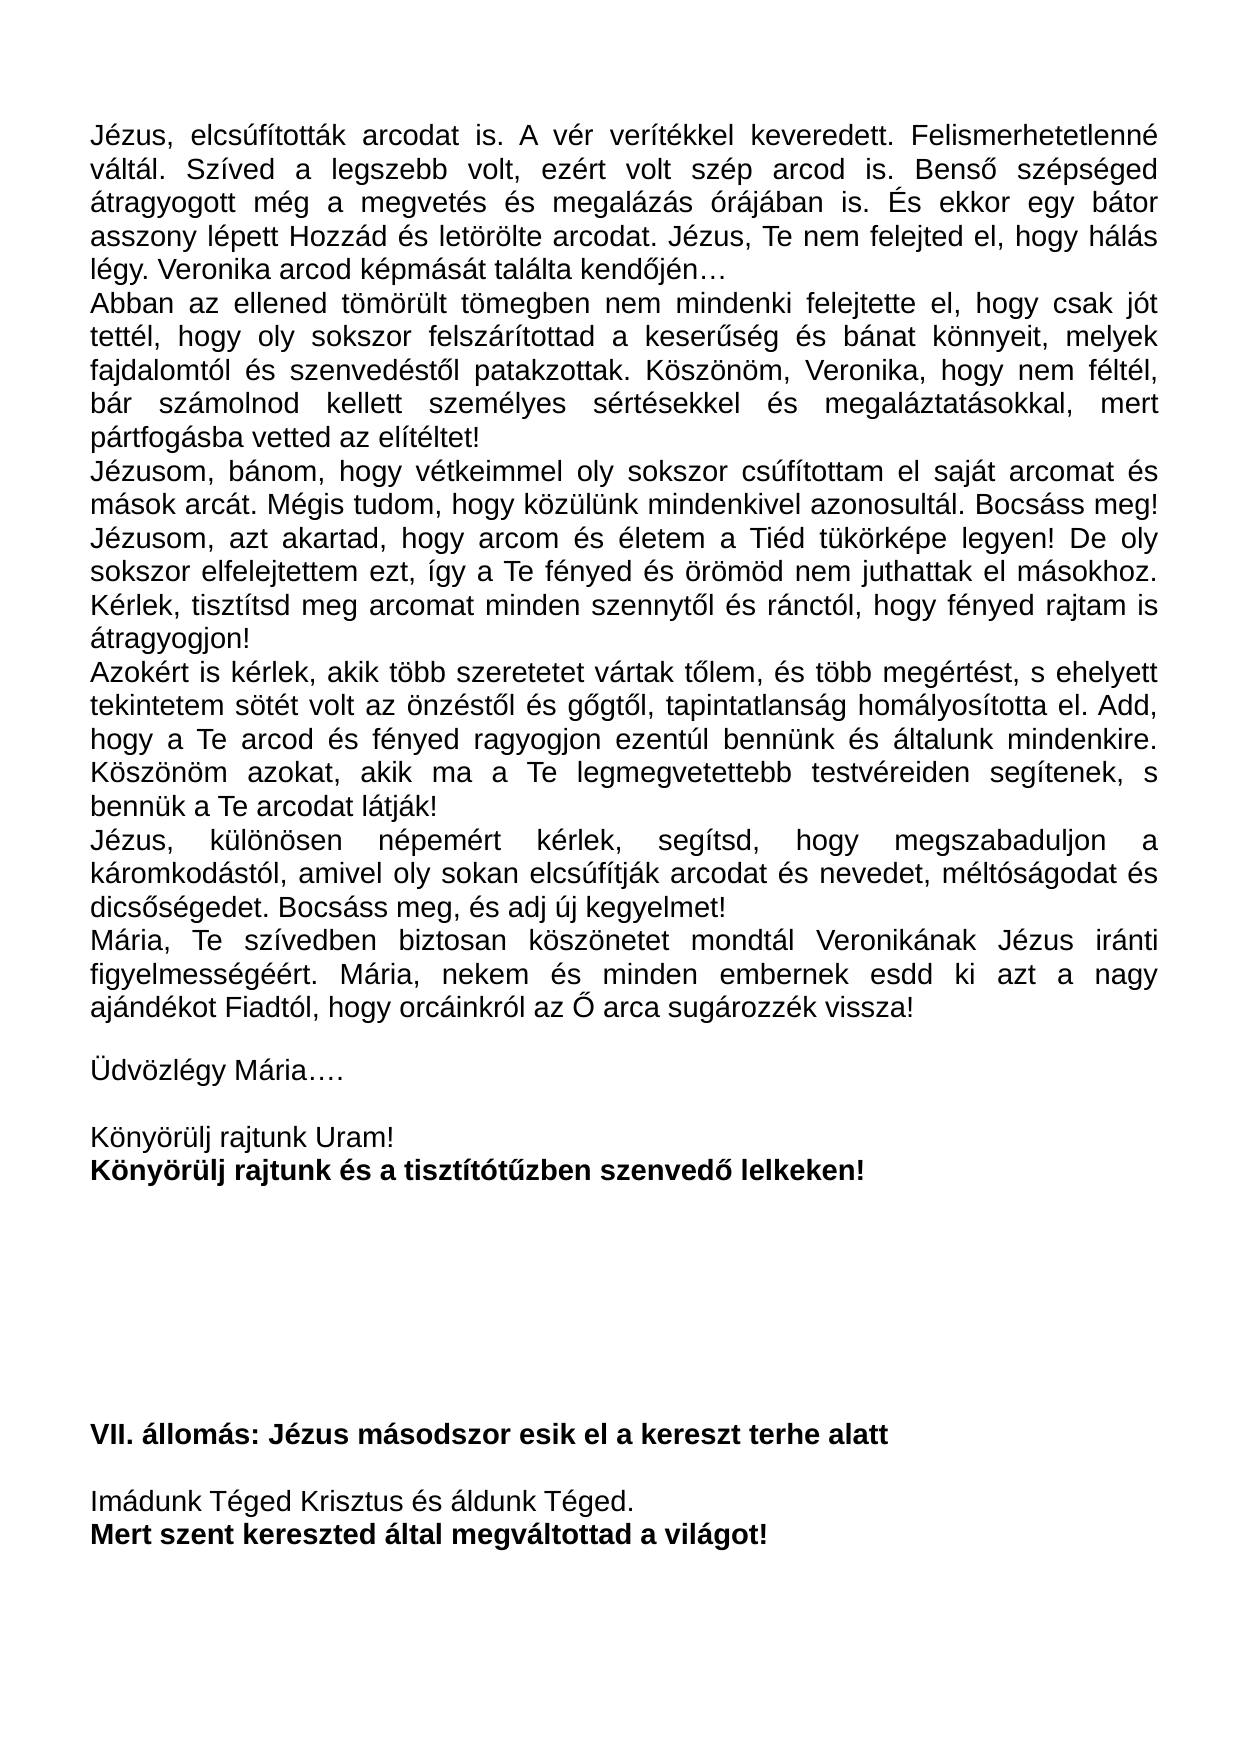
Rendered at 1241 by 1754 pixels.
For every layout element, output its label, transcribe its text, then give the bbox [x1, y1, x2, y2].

text Üdvözlégy Mária…. [90, 1052, 1160, 1086]
text Azokért is kérlek, akik több szeretetet vártak tőlem, és több megértést, s ehelyett tekintetem sötét volt az önzéstől és gőgtől, tapintatlanság homályosította el. Add, hogy a Te arcod és fényed ragyogjon ezentúl bennünk és általunk mindenkire. Köszönöm azokat, akik ma a Te legmegvetettebb testvéreiden segítenek, s bennük a Te arcodat látják! [90, 655, 1160, 822]
text Abban az ellened tömörült tömegben nem mindenki felejtette el, hogy csak jót tettél, hogy oly sokszor felszárítottad a keserűség és bánat könnyeit, melyek fajdalomtól és szenvedéstől patakzottak. Köszönöm, Veronika, hogy nem féltél, bár számolnod kellett személyes sértésekkel és megaláztatásokkal, mert pártfogásba vetted az elítéltet! [90, 286, 1160, 453]
text Jézus, különösen népemért kérlek, segítsd, hogy megszabaduljon a káromkodástól, amivel oly sokan elcsúfítják arcodat és nevedet, méltóságodat és dicsőségedet. Bocsáss meg, és adj új kegyelmet! [90, 822, 1160, 923]
text Mert szent kereszted által megváltottad a világot! [90, 1517, 1160, 1551]
text Jézusom, bánom, hogy vétkeimmel oly sokszor csúfítottam el saját arcomat és mások arcát. Mégis tudom, hogy közülünk mindenkivel azonosultál. Bocsáss meg! Jézusom, azt akartad, hogy arcom és életem a Tiéd tükörképe legyen! De oly sokszor elfelejtettem ezt, így a Te fényed és örömöd nem juthattak el másokhoz. Kérlek, tisztítsd meg arcomat minden szennytől és ránctól, hogy fényed rajtam is átragyogjon! [90, 453, 1160, 655]
text Könyörülj rajtunk Uram! [90, 1119, 1160, 1153]
text Imádunk Téged Krisztus és áldunk Téged. [90, 1484, 1160, 1517]
text Mária, Te szívedben biztosan köszönetet mondtál Veronikának Jézus iránti figyelmességéért. Mária, nekem és minden embernek esdd ki azt a nagy ajándékot Fiadtól, hogy orcáinkról az Ő arca sugározzék vissza! [90, 923, 1160, 1024]
text Jézus, elcsúfították arcodat is. A vér verítékkel keveredett. Felismerhetetlenné váltál. Szíved a legszebb volt, ezért volt szép arcod is. Benső szépséged átragyogott még a megvetés és megalázás órájában is. És ekkor egy bátor asszony lépett Hozzád és letörölte arcodat. Jézus, Te nem felejted el, hogy hálás légy. Veronika arcod képmását találta kendőjén… [90, 118, 1160, 286]
text Könyörülj rajtunk és a tisztítótűzben szenvedő lelkeken! [90, 1153, 1160, 1187]
text VII. állomás: Jézus másodszor esik el a kereszt terhe alatt [90, 1417, 1160, 1450]
